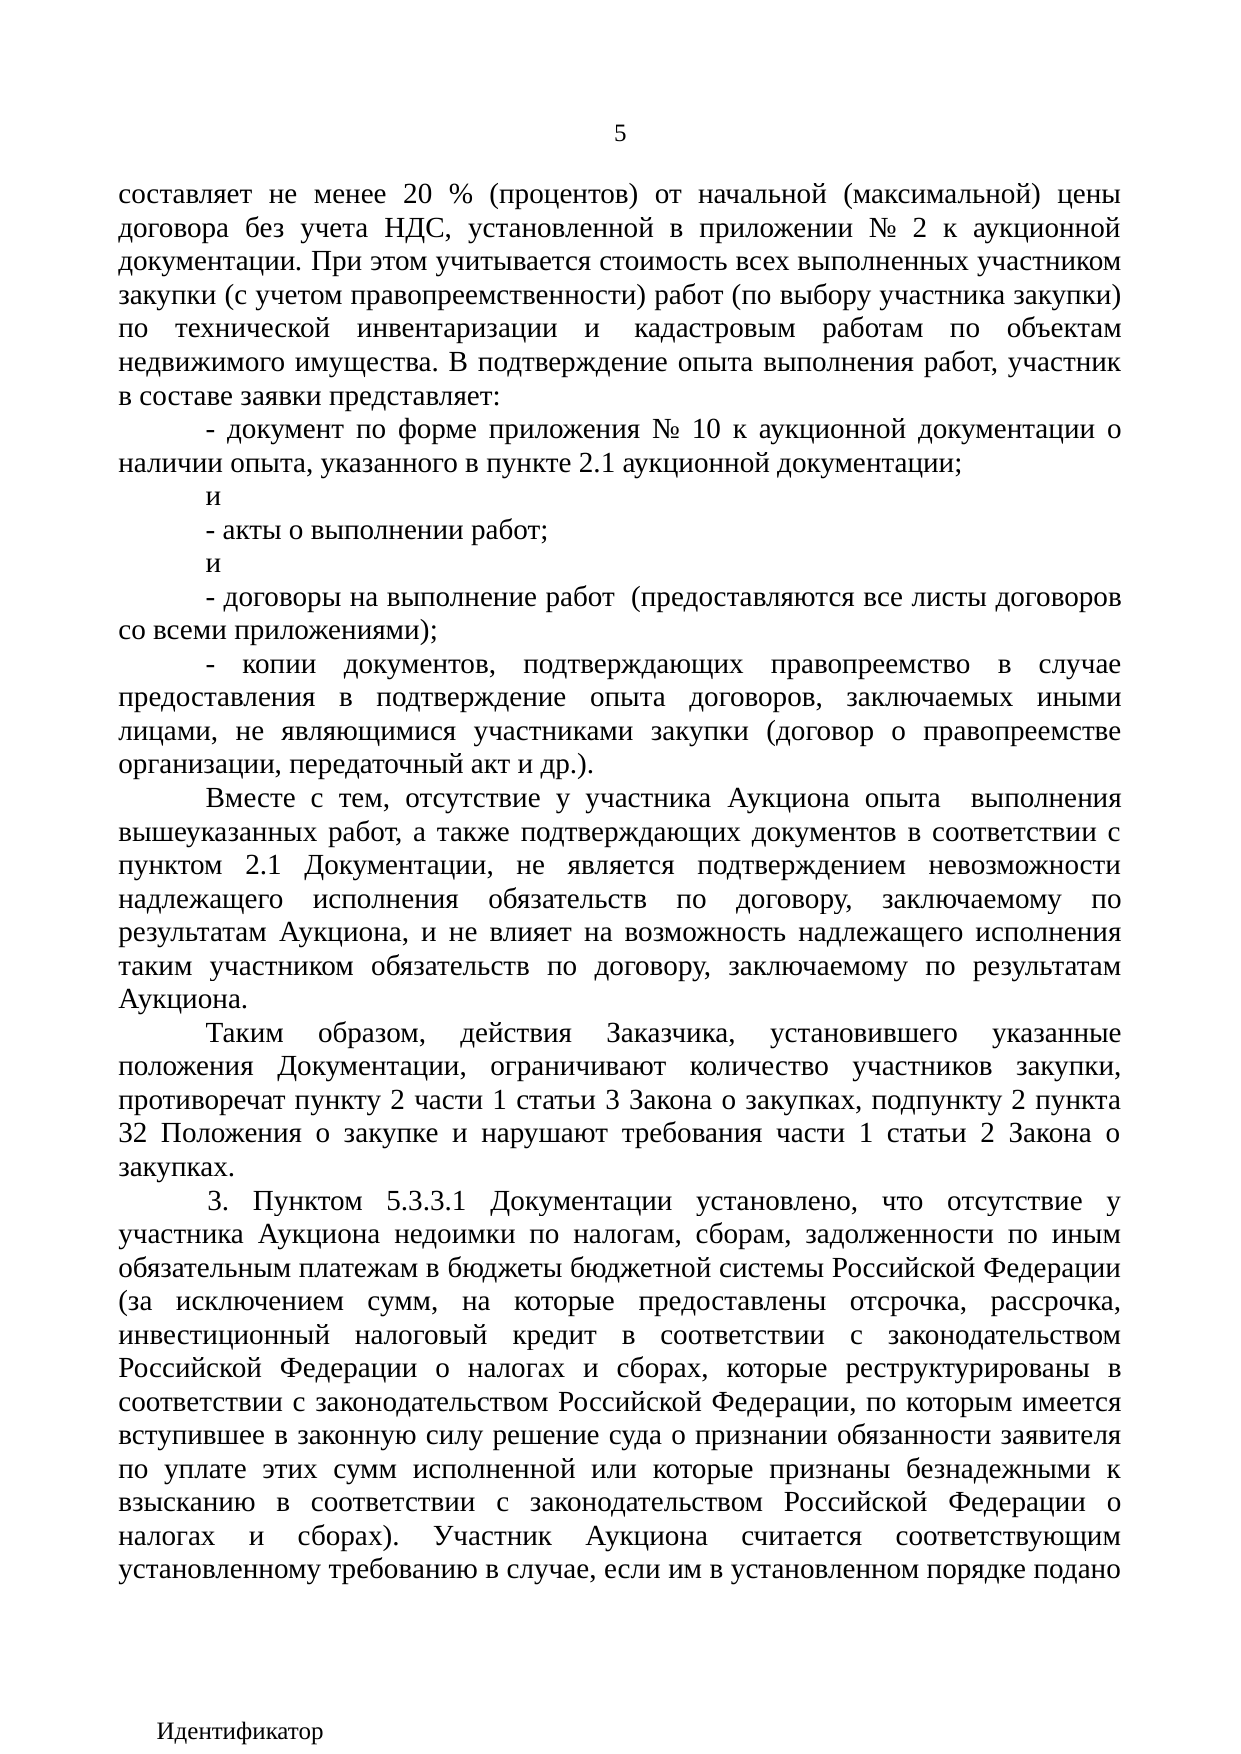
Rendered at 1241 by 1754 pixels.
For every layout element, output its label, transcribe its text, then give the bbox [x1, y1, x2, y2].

text 3. Пунктом 5.3.3.1 Документации установлено, что отсутствие у участника Аукциона недоимки по налогам, сборам, задолженности по иным обязательным платежам в бюджеты бюджетной системы Российской Федерации (за исключением сумм, на которые предоставлены отсрочка, рассрочка, инвестиционный налоговый кредит в соответствии с законодательством Российской Федерации о налогах и сборах, которые реструктурированы в соответствии с законодательством Российской Федерации, по которым имеется вступившее в законную силу решение суда о признании обязанности заявителя по уплате этих сумм исполненной или которые признаны безнадежными к взысканию в соответствии с законодательством Российской Федерации о налогах и сборах). Участник Аукциона считается соответствующим установленному требованию в случае, если им в установленном порядке подано [118, 1183, 1122, 1585]
text составляет не менее 20 % (процентов) от начальной (максимальной) цены договора без учета НДС, установленной в приложении № 2 к аукционной документации. При этом учитывается стоимость всех выполненных участником закупки (с учетом правопреемственности) работ (по выбору участника закупки) по технической инвентаризации и кадастровым работам по объектам недвижимого имущества. В подтверждение опыта выполнения работ, участник в составе заявки представляет: [118, 176, 1122, 411]
text - документ по форме приложения № 10 к аукционной документации о наличии опыта, указанного в пункте 2.1 аукционной документации; [118, 411, 1122, 478]
text - договоры на выполнение работ (предоставляются все листы договоров со всеми приложениями); [118, 579, 1122, 646]
text и [118, 478, 1122, 512]
text Таким образом, действия Заказчика, установившего указанные положения Документации, ограничивают количество участников закупки, противоречат пункту 2 части 1 статьи 3 Закона о закупках, подпункту 2 пункта 32 Положения о закупке и нарушают требования части 1 статьи 2 Закона о закупках. [118, 1015, 1122, 1183]
text Вместе с тем, отсутствие у участника Аукциона опыта выполнения вышеуказанных работ, а также подтверждающих документов в соответствии с пунктом 2.1 Документации, не является подтверждением невозможности надлежащего исполнения обязательств по договору, заключаемому по результатам Аукциона, и не влияет на возможность надлежащего исполнения таким участником обязательств по договору, заключаемому по результатам Аукциона. [118, 780, 1122, 1015]
text - копии документов, подтверждающих правопреемство в случае предоставления в подтверждение опыта договоров, заключаемых иными лицами, не являющимися участниками закупки (договор о правопреемстве организации, передаточный акт и др.). [118, 646, 1122, 780]
text - акты о выполнении работ; [118, 512, 1122, 545]
text и [118, 545, 1122, 579]
